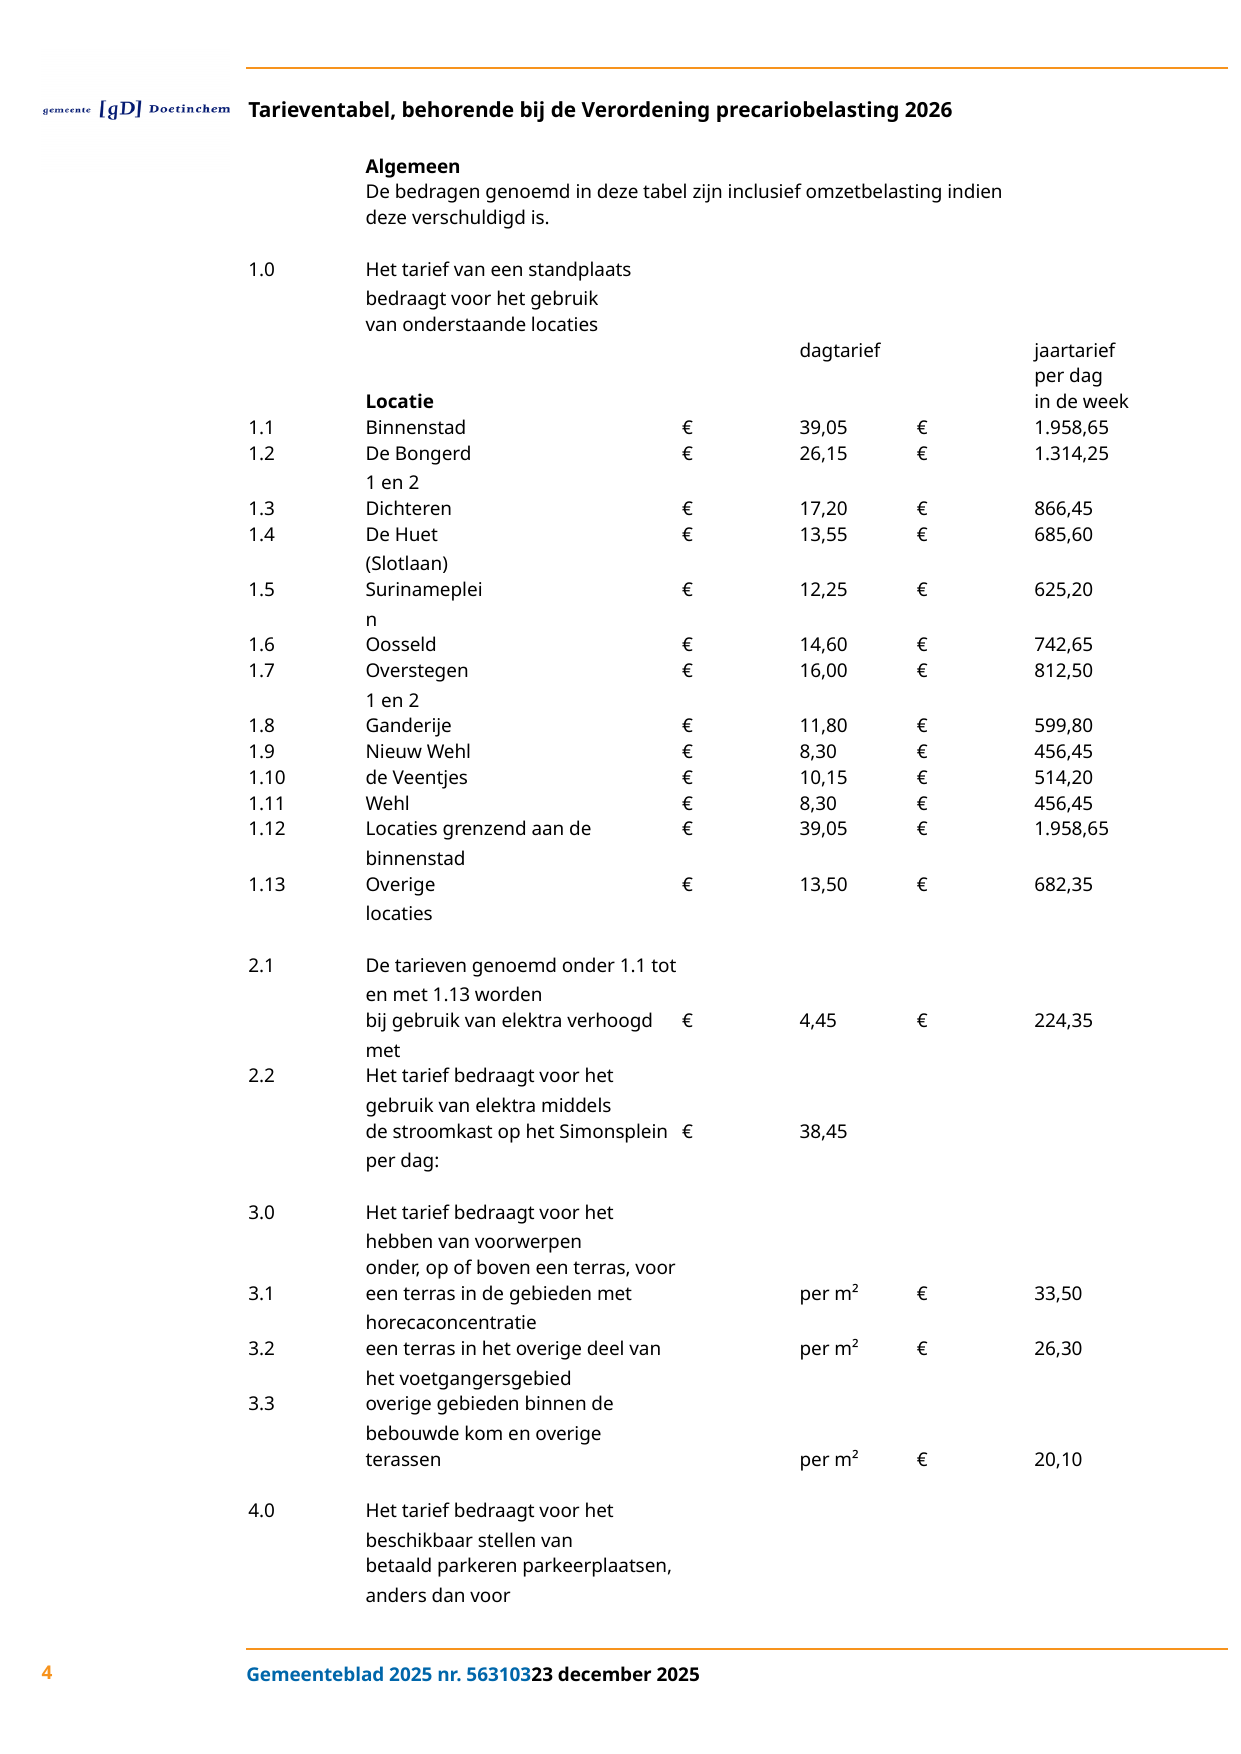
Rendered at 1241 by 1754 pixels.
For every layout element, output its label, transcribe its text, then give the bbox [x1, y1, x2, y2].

table_cell Wehl [365, 790, 483, 816]
table_cell [799, 1173, 917, 1199]
table_cell € [917, 440, 1034, 495]
table_cell 625,20 [1034, 576, 1152, 632]
table_cell [483, 230, 682, 256]
table_cell [483, 495, 682, 521]
table_header [799, 153, 917, 179]
table_cell betaald parkeren parkeerplaatsen, anders dan voor [365, 1553, 682, 1608]
table_cell [917, 1254, 1034, 1280]
table_cell 1.314,25 [1034, 440, 1152, 495]
table_cell onder, op of boven een terras, voor [365, 1254, 682, 1280]
table_cell [917, 1472, 1034, 1497]
table_cell [248, 205, 365, 230]
table_cell [248, 1254, 365, 1280]
table_cell Dichteren [365, 495, 483, 521]
table_cell De Huet (Slotlaan) [365, 521, 483, 576]
table_cell € [682, 1007, 799, 1062]
table_cell 38,45 [799, 1118, 917, 1173]
table_cell [799, 952, 917, 1007]
table_cell [365, 230, 483, 256]
table_cell [1034, 1063, 1152, 1118]
table_cell 682,35 [1034, 871, 1152, 926]
table_cell 1.0 [248, 256, 365, 311]
table_cell Oosseld [365, 632, 483, 657]
table_cell € [682, 816, 799, 871]
table_cell [682, 1472, 799, 1497]
table_cell [682, 337, 799, 363]
table_cell per m² [799, 1280, 917, 1335]
table_cell [248, 389, 365, 414]
table_cell [682, 311, 799, 337]
table_cell 1.9 [248, 738, 365, 764]
table_cell [483, 738, 682, 764]
table_cell Het tarief bedraagt voor het beschikbaar stellen van [365, 1497, 682, 1553]
table_cell in de week [1034, 389, 1152, 414]
table_cell € [682, 414, 799, 440]
table_cell [799, 230, 917, 256]
table_cell € [682, 657, 799, 713]
table_cell [799, 1553, 917, 1608]
table_cell 13,55 [799, 521, 917, 576]
table_cell [483, 521, 682, 576]
text Tarieventabel, behorende bij de Verordening precariobelasting 2026 [248, 95, 1152, 123]
table_cell [365, 1472, 483, 1497]
table_cell Het tarief van een standplaats bedraagt voor het gebruik [365, 256, 682, 311]
table_cell 456,45 [1034, 790, 1152, 816]
table_cell 1.6 [248, 632, 365, 657]
table_cell [917, 1391, 1034, 1446]
table_cell [483, 764, 682, 790]
table_cell [682, 256, 799, 311]
table_cell per dag [1034, 363, 1152, 388]
table_cell 16,00 [799, 657, 917, 713]
table_cell € [917, 1007, 1034, 1062]
table_cell [799, 363, 917, 388]
table_cell [799, 926, 917, 952]
table_cell [917, 1173, 1034, 1199]
table_cell 1.3 [248, 495, 365, 521]
table_cell [248, 363, 365, 388]
table_cell [682, 1280, 799, 1335]
table_cell 39,05 [799, 816, 917, 871]
table_cell dagtarief [799, 337, 917, 363]
table_cell [1034, 230, 1152, 256]
table_cell 33,50 [1034, 1280, 1152, 1335]
table_cell 812,50 [1034, 657, 1152, 713]
table_cell 1.11 [248, 790, 365, 816]
table_cell [917, 230, 1034, 256]
table_cell [483, 713, 682, 738]
table_cell [682, 389, 799, 414]
table_cell per m² [799, 1335, 917, 1391]
table_cell [682, 1335, 799, 1391]
table_cell [483, 632, 682, 657]
table_cell [248, 1173, 365, 1199]
table_cell 1.958,65 [1034, 816, 1152, 871]
table_cell 3.1 [248, 1280, 365, 1335]
table_cell [365, 1173, 483, 1199]
table_cell 10,15 [799, 764, 917, 790]
table_cell [1034, 1472, 1152, 1497]
table_cell [483, 440, 682, 495]
table_cell € [917, 816, 1034, 871]
table_cell 1.1 [248, 414, 365, 440]
table_cell [682, 1497, 799, 1553]
table_cell [483, 657, 682, 713]
table_cell [483, 389, 682, 414]
table_cell Locatie [365, 389, 483, 414]
table_cell [682, 1391, 799, 1446]
table_cell [248, 1118, 365, 1173]
table_cell 3.3 [248, 1391, 365, 1446]
table_cell [682, 1446, 799, 1472]
table_cell € [917, 764, 1034, 790]
table_cell 14,60 [799, 632, 917, 657]
table_cell [248, 926, 365, 952]
table_cell [248, 337, 365, 363]
table_cell per m² [799, 1446, 917, 1472]
table_cell € [917, 871, 1034, 926]
table_cell [917, 311, 1034, 337]
table_cell 39,05 [799, 414, 917, 440]
table_cell Het tarief bedraagt voor het hebben van voorwerpen [365, 1199, 682, 1254]
table_cell [1034, 1254, 1152, 1280]
table_cell [682, 1199, 799, 1254]
table_cell Surinameplein [365, 576, 483, 632]
table_cell [1034, 1497, 1152, 1553]
table_cell € [682, 764, 799, 790]
table_cell [248, 1553, 365, 1608]
table_cell € [917, 790, 1034, 816]
table_cell [483, 363, 682, 388]
table_cell € [682, 521, 799, 576]
table_cell [682, 1063, 799, 1118]
table_cell [365, 926, 483, 952]
table_cell Nieuw Wehl [365, 738, 483, 764]
table_cell [248, 1007, 365, 1062]
table_cell de Veentjes [365, 764, 483, 790]
table_cell [1034, 1553, 1152, 1608]
table_cell [365, 337, 483, 363]
table_cell [682, 926, 799, 952]
table_cell jaartarief [1034, 337, 1152, 363]
table_cell 742,65 [1034, 632, 1152, 657]
table_cell 456,45 [1034, 738, 1152, 764]
table_cell [248, 1472, 365, 1497]
table_cell [483, 1446, 682, 1472]
table_header Algemeen [365, 153, 483, 179]
table_header [483, 153, 682, 179]
table_cell 1.10 [248, 764, 365, 790]
table_cell Overige locaties [365, 871, 483, 926]
table_header [682, 153, 799, 179]
table_cell [682, 230, 799, 256]
table_cell € [917, 657, 1034, 713]
table_cell [799, 1063, 917, 1118]
table_cell [1034, 311, 1152, 337]
table_cell € [917, 1280, 1034, 1335]
table_cell [799, 311, 917, 337]
table_cell [917, 363, 1034, 388]
table_cell [483, 337, 682, 363]
table_cell 1.5 [248, 576, 365, 632]
table_cell [799, 1254, 917, 1280]
table_cell 13,50 [799, 871, 917, 926]
table_cell 1.13 [248, 871, 365, 926]
table_cell 1.958,65 [1034, 414, 1152, 440]
table_cell € [917, 1335, 1034, 1391]
table_cell [799, 1391, 917, 1446]
table_cell [799, 256, 917, 311]
table_cell [682, 952, 799, 1007]
table_cell € [917, 521, 1034, 576]
table_cell 685,60 [1034, 521, 1152, 576]
table_header [1034, 153, 1152, 179]
table_cell € [917, 738, 1034, 764]
table_cell [483, 926, 682, 952]
table_cell [483, 790, 682, 816]
table_cell € [682, 495, 799, 521]
table_cell [799, 1199, 917, 1254]
table_cell [483, 576, 682, 632]
table_cell Overstegen 1 en 2 [365, 657, 483, 713]
table_cell [248, 179, 365, 204]
table_cell [917, 1063, 1034, 1118]
table_cell [1034, 256, 1152, 311]
table_cell [1034, 1199, 1152, 1254]
table_cell [365, 363, 483, 388]
table_cell 1.4 [248, 521, 365, 576]
table_cell De bedragen genoemd in deze tabel zijn inclusief omzetbelasting indien [365, 179, 1152, 204]
table_cell 1.8 [248, 713, 365, 738]
table_cell [917, 926, 1034, 952]
table_cell 3.2 [248, 1335, 365, 1391]
table_cell 1.12 [248, 816, 365, 871]
table_cell € [682, 713, 799, 738]
table_cell [917, 1553, 1034, 1608]
table_cell Binnenstad [365, 414, 483, 440]
table_cell € [682, 871, 799, 926]
table_cell € [682, 440, 799, 495]
table_cell [1034, 1391, 1152, 1446]
table_cell [917, 337, 1034, 363]
table_cell 1.7 [248, 657, 365, 713]
table_cell € [682, 738, 799, 764]
table_cell € [917, 495, 1034, 521]
table_cell € [682, 790, 799, 816]
table_cell [483, 871, 682, 926]
table_cell € [917, 1446, 1034, 1472]
table_cell [917, 256, 1034, 311]
table_cell [682, 1553, 799, 1608]
table_cell [917, 1199, 1034, 1254]
table_cell € [682, 576, 799, 632]
table_cell 866,45 [1034, 495, 1152, 521]
table_cell [1034, 926, 1152, 952]
table_cell [1034, 952, 1152, 1007]
table_cell 4.0 [248, 1497, 365, 1553]
table_cell 8,30 [799, 790, 917, 816]
table_cell [483, 414, 682, 440]
table_cell terassen [365, 1446, 483, 1472]
table_cell [248, 1446, 365, 1472]
table_cell 514,20 [1034, 764, 1152, 790]
table_cell Het tarief bedraagt voor het gebruik van elektra middels [365, 1063, 682, 1118]
table_cell [682, 1173, 799, 1199]
table_cell [682, 1254, 799, 1280]
table_cell [1034, 1173, 1152, 1199]
table_cell € [917, 632, 1034, 657]
table_cell € [917, 713, 1034, 738]
table_cell [917, 952, 1034, 1007]
table_cell [917, 389, 1034, 414]
table_header [917, 153, 1034, 179]
table_cell [799, 389, 917, 414]
table_cell De tarieven genoemd onder 1.1 tot en met 1.13 worden [365, 952, 682, 1007]
table_cell de stroomkast op het Simonsplein per dag: [365, 1118, 682, 1173]
table_cell [483, 1472, 682, 1497]
table_cell [483, 1173, 682, 1199]
table_cell [682, 363, 799, 388]
table_cell 11,80 [799, 713, 917, 738]
table_cell Locaties grenzend aan de binnenstad [365, 816, 682, 871]
table_cell 12,25 [799, 576, 917, 632]
table_cell 20,10 [1034, 1446, 1152, 1472]
table_cell een terras in het overige deel van het voetgangersgebied [365, 1335, 682, 1391]
table_cell een terras in de gebieden met horecaconcentratie [365, 1280, 682, 1335]
table_cell van onderstaande locaties [365, 311, 682, 337]
table_cell € [682, 632, 799, 657]
table_cell Ganderije [365, 713, 483, 738]
table_cell deze verschuldigd is. [365, 205, 1152, 230]
table_cell [799, 1497, 917, 1553]
table_cell € [917, 414, 1034, 440]
table_cell 2.2 [248, 1063, 365, 1118]
table_cell € [682, 1118, 799, 1173]
table_cell 17,20 [799, 495, 917, 521]
table_cell 3.0 [248, 1199, 365, 1254]
table_cell 26,30 [1034, 1335, 1152, 1391]
table_cell bij gebruik van elektra verhoogd met [365, 1007, 682, 1062]
table_cell [248, 311, 365, 337]
table_cell 8,30 [799, 738, 917, 764]
table_cell [799, 1472, 917, 1497]
table_cell 2.1 [248, 952, 365, 1007]
table_cell [1034, 1118, 1152, 1173]
table_cell 26,15 [799, 440, 917, 495]
table_cell [248, 230, 365, 256]
table_cell De Bongerd 1 en 2 [365, 440, 483, 495]
table_header [248, 153, 365, 179]
table_cell 1.2 [248, 440, 365, 495]
table_cell € [917, 576, 1034, 632]
picture [41, 47, 231, 172]
table_cell [917, 1118, 1034, 1173]
table_cell 599,80 [1034, 713, 1152, 738]
table_cell 224,35 [1034, 1007, 1152, 1062]
table_cell 4,45 [799, 1007, 917, 1062]
table_cell overige gebieden binnen de bebouwde kom en overige [365, 1391, 682, 1446]
table_cell [917, 1497, 1034, 1553]
